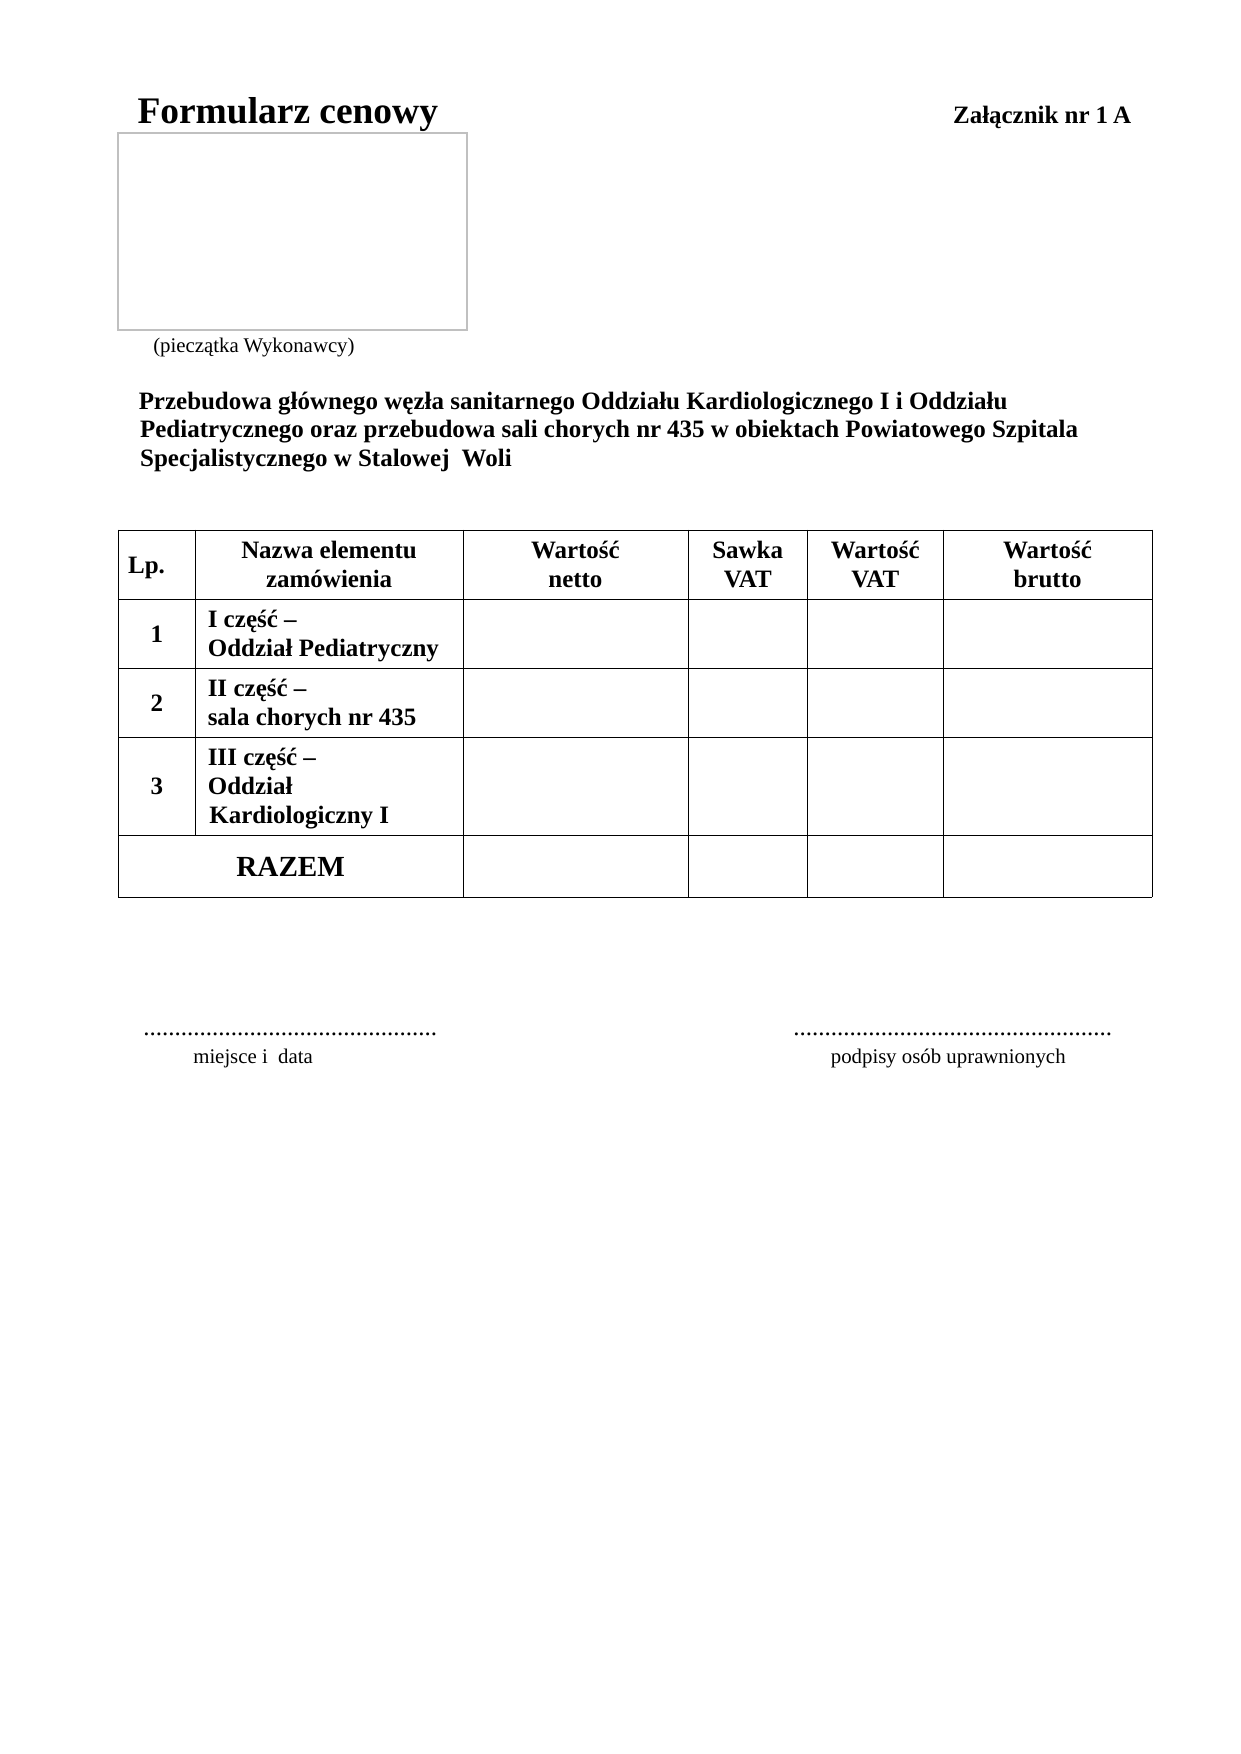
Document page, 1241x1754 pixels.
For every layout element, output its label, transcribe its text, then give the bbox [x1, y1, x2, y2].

table_cell [464, 600, 688, 668]
table_cell [689, 738, 807, 834]
table_header Lp. [119, 531, 195, 598]
table_cell 2 [119, 669, 195, 737]
text ............................................... ................................................... [118, 1012, 1152, 1041]
table_cell II część – sala chorych nr 435 [196, 669, 463, 737]
table_cell 3 [119, 738, 195, 834]
table_cell [808, 738, 943, 834]
table_header Wartość netto [464, 531, 688, 598]
table_header Wartość brutto [944, 531, 1152, 598]
table_header Wartość VAT [808, 531, 943, 598]
table_cell I część – Oddział Pediatryczny [196, 600, 463, 668]
table_cell [944, 669, 1152, 737]
table_cell [689, 669, 807, 737]
text Przebudowa głównego węzła sanitarnego Oddziału Kardiologicznego I i Oddziału Pediatrycznego oraz przebudowa sali chorych nr 435 w obiektach Powiatowego Szpitala Specjalistycznego w Stalowej Woli [138, 386, 1152, 472]
table_cell [464, 738, 688, 834]
text Formularz cenowy Załącznik nr 1 A [117, 88, 1152, 132]
text (pieczątka Wykonawcy) [117, 333, 1152, 357]
table_cell III część – Oddział Kardiologiczny I [196, 738, 463, 834]
table_cell RAZEM [119, 836, 463, 897]
table_cell [689, 600, 807, 668]
table_header Nazwa elementu zamówienia [196, 531, 463, 598]
table_cell [808, 600, 943, 668]
table_cell [944, 836, 1152, 897]
table_cell [689, 836, 807, 897]
text miejsce i data podpisy osób uprawnionych [118, 1041, 1152, 1069]
table_cell [944, 738, 1152, 834]
table_header Sawka VAT [689, 531, 807, 598]
table_cell [464, 669, 688, 737]
table_cell [808, 836, 943, 897]
table_cell 1 [119, 600, 195, 668]
table_cell [944, 600, 1152, 668]
table_cell [464, 836, 688, 897]
table_cell [808, 669, 943, 737]
